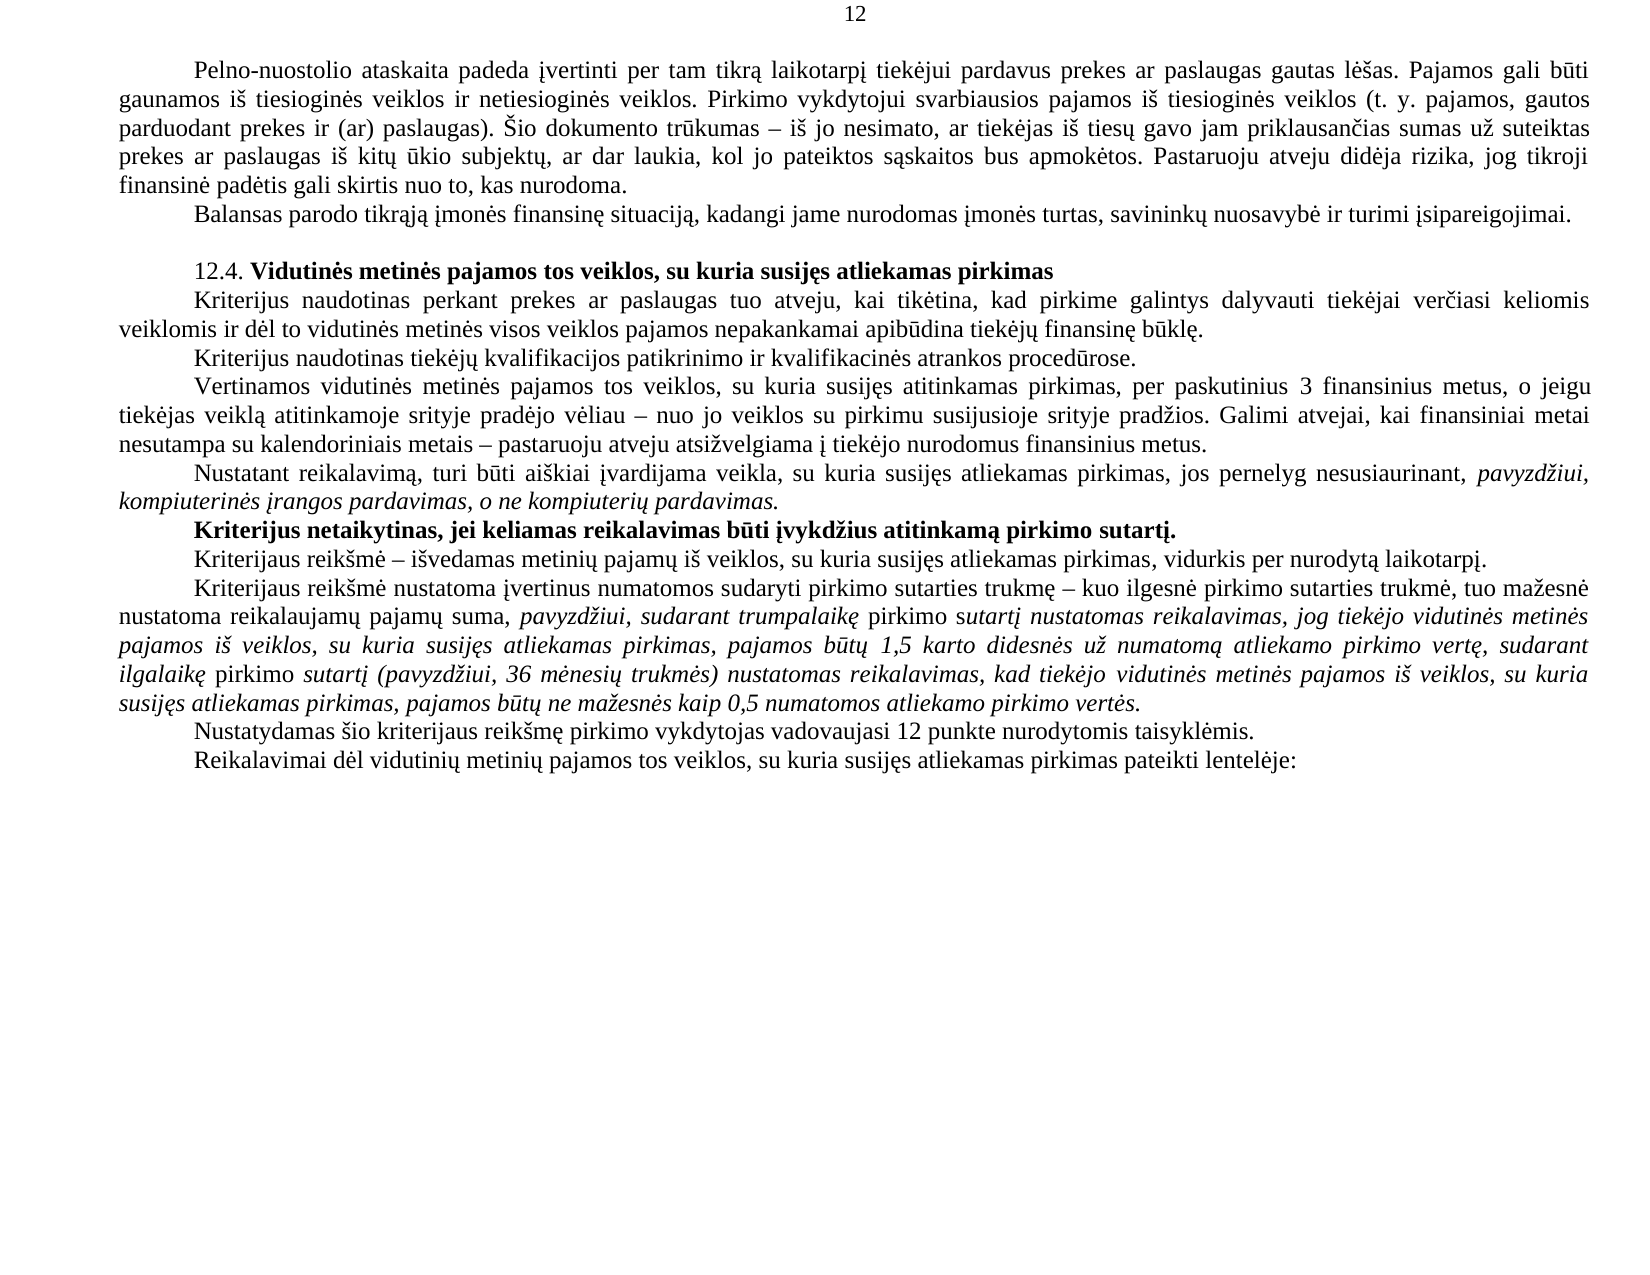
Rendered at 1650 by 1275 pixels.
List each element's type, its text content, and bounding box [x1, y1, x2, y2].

text Pelno-nuostolio ataskaita padeda įvertinti per tam tikrą laikotarpį tiekėjui pardavus prekes ar paslaugas gautas lėšas. Pajamos gali būti gaunamos iš tiesioginės veiklos ir netiesioginės veiklos. Pirkimo vykdytojui svarbiausios pajamos iš tiesioginės veiklos (t. y. pajamos, gautos parduodant prekes ir (ar) paslaugas). Šio dokumento trūkumas – iš jo nesimato, ar tiekėjas iš tiesų gavo jam priklausančias sumas už suteiktas prekes ar paslaugas iš kitų ūkio subjektų, ar dar laukia, kol jo pateiktos sąskaitos bus apmokėtos. Pastaruoju atveju didėja rizika, jog tikroji finansinė padėtis gali skirtis nuo to, kas nurodoma. [118, 55, 1591, 199]
text Nustatant reikalavimą, turi būti aiškiai įvardijama veikla, su kuria susijęs atliekamas pirkimas, jos pernelyg nesusiaurinant, pavyzdžiui, kompiuterinės įrangos pardavimas, o ne kompiuterių pardavimas. [118, 458, 1591, 515]
text 12.4. Vidutinės metinės pajamos tos veiklos, su kuria susijęs atliekamas pirkimas [118, 256, 1591, 285]
text Kriterijus naudotinas perkant prekes ar paslaugas tuo atveju, kai tikėtina, kad pirkime galintys dalyvauti tiekėjai verčiasi keliomis veiklomis ir dėl to vidutinės metinės visos veiklos pajamos nepakankamai apibūdina tiekėjų finansinę būklę. [118, 285, 1591, 343]
text Kriterijus naudotinas tiekėjų kvalifikacijos patikrinimo ir kvalifikacinės atrankos procedūrose. [118, 343, 1591, 371]
text Vertinamos vidutinės metinės pajamos tos veiklos, su kuria susijęs atitinkamas pirkimas, per paskutinius 3 finansinius metus, o jeigu tiekėjas veiklą atitinkamoje srityje pradėjo vėliau – nuo jo veiklos su pirkimu susijusioje srityje pradžios. Galimi atvejai, kai finansiniai metai nesutampa su kalendoriniais metais – pastaruoju atveju atsižvelgiama į tiekėjo nurodomus finansinius metus. [118, 371, 1591, 458]
text Nustatydamas šio kriterijaus reikšmę pirkimo vykdytojas vadovaujasi 12 punkte nurodytomis taisyklėmis. [118, 716, 1591, 745]
text Balansas parodo tikrąją įmonės finansinę situaciją, kadangi jame nurodomas įmonės turtas, savininkų nuosavybė ir turimi įsipareigojimai. [118, 199, 1591, 228]
text Kriterijaus reikšmė – išvedamas metinių pajamų iš veiklos, su kuria susijęs atliekamas pirkimas, vidurkis per nurodytą laikotarpį. [118, 544, 1591, 573]
text Reikalavimai dėl vidutinių metinių pajamos tos veiklos, su kuria susijęs atliekamas pirkimas pateikti lentelėje: [118, 745, 1591, 774]
text Kriterijaus reikšmė nustatoma įvertinus numatomos sudaryti pirkimo sutarties trukmę – kuo ilgesnė pirkimo sutarties trukmė, tuo mažesnė nustatoma reikalaujamų pajamų suma, pavyzdžiui, sudarant trumpalaikę pirkimo sutartį nustatomas reikalavimas, jog tiekėjo vidutinės metinės pajamos iš veiklos, su kuria susijęs atliekamas pirkimas, pajamos būtų 1,5 karto didesnės už numatomą atliekamo pirkimo vertę, sudarant ilgalaikę pirkimo sutartį (pavyzdžiui, 36 mėnesių trukmės) nustatomas reikalavimas, kad tiekėjo vidutinės metinės pajamos iš veiklos, su kuria susijęs atliekamas pirkimas, pajamos būtų ne mažesnės kaip 0,5 numatomos atliekamo pirkimo vertės. [118, 573, 1591, 716]
text Kriterijus netaikytinas, jei keliamas reikalavimas būti įvykdžius atitinkamą pirkimo sutartį. [118, 515, 1591, 544]
